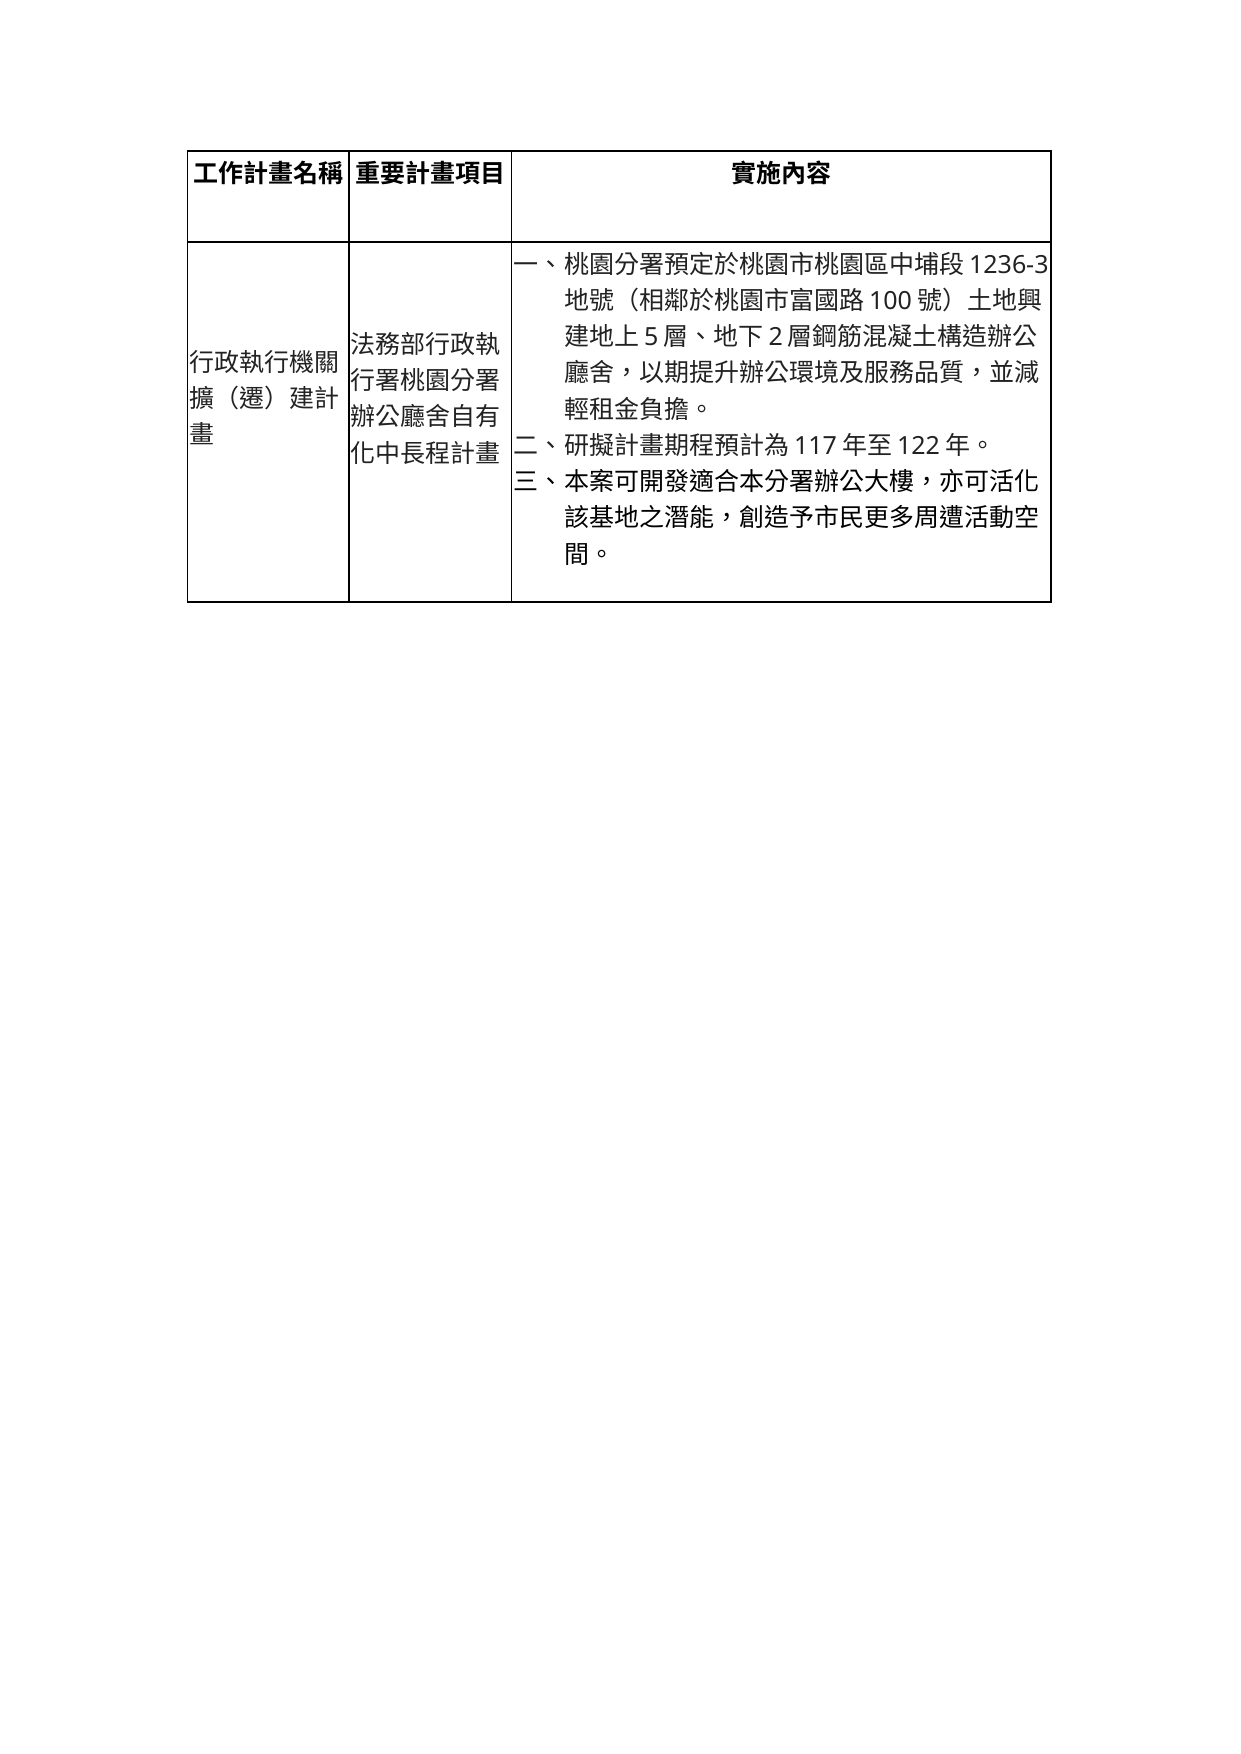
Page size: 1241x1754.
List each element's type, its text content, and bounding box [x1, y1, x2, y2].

table_header 實施內容 [512, 152, 1050, 241]
table_cell 桃園分署預定於桃園市桃園區中埔段1236-3地號（相鄰於桃園市富國路100號）土地興建地上5層、地下2層鋼筋混凝土構造辦公廳舍，以期提升辦公環境及服務品質，並減輕租金負擔。 研擬計畫期程預計為117年至122年。 本案可開發適合本分署辦公大樓，亦可活化該基地之潛能，創造予市民更多周遭活動空間。 [512, 243, 1050, 601]
table_header 工作計畫名稱 [188, 152, 348, 241]
table_cell 法務部行政執行署桃園分署辦公廳舍自有化中長程計畫 [350, 243, 511, 601]
table_cell 行政執行機關擴（遷）建計畫 [188, 243, 348, 601]
table_header 重要計畫項目 [350, 152, 511, 241]
